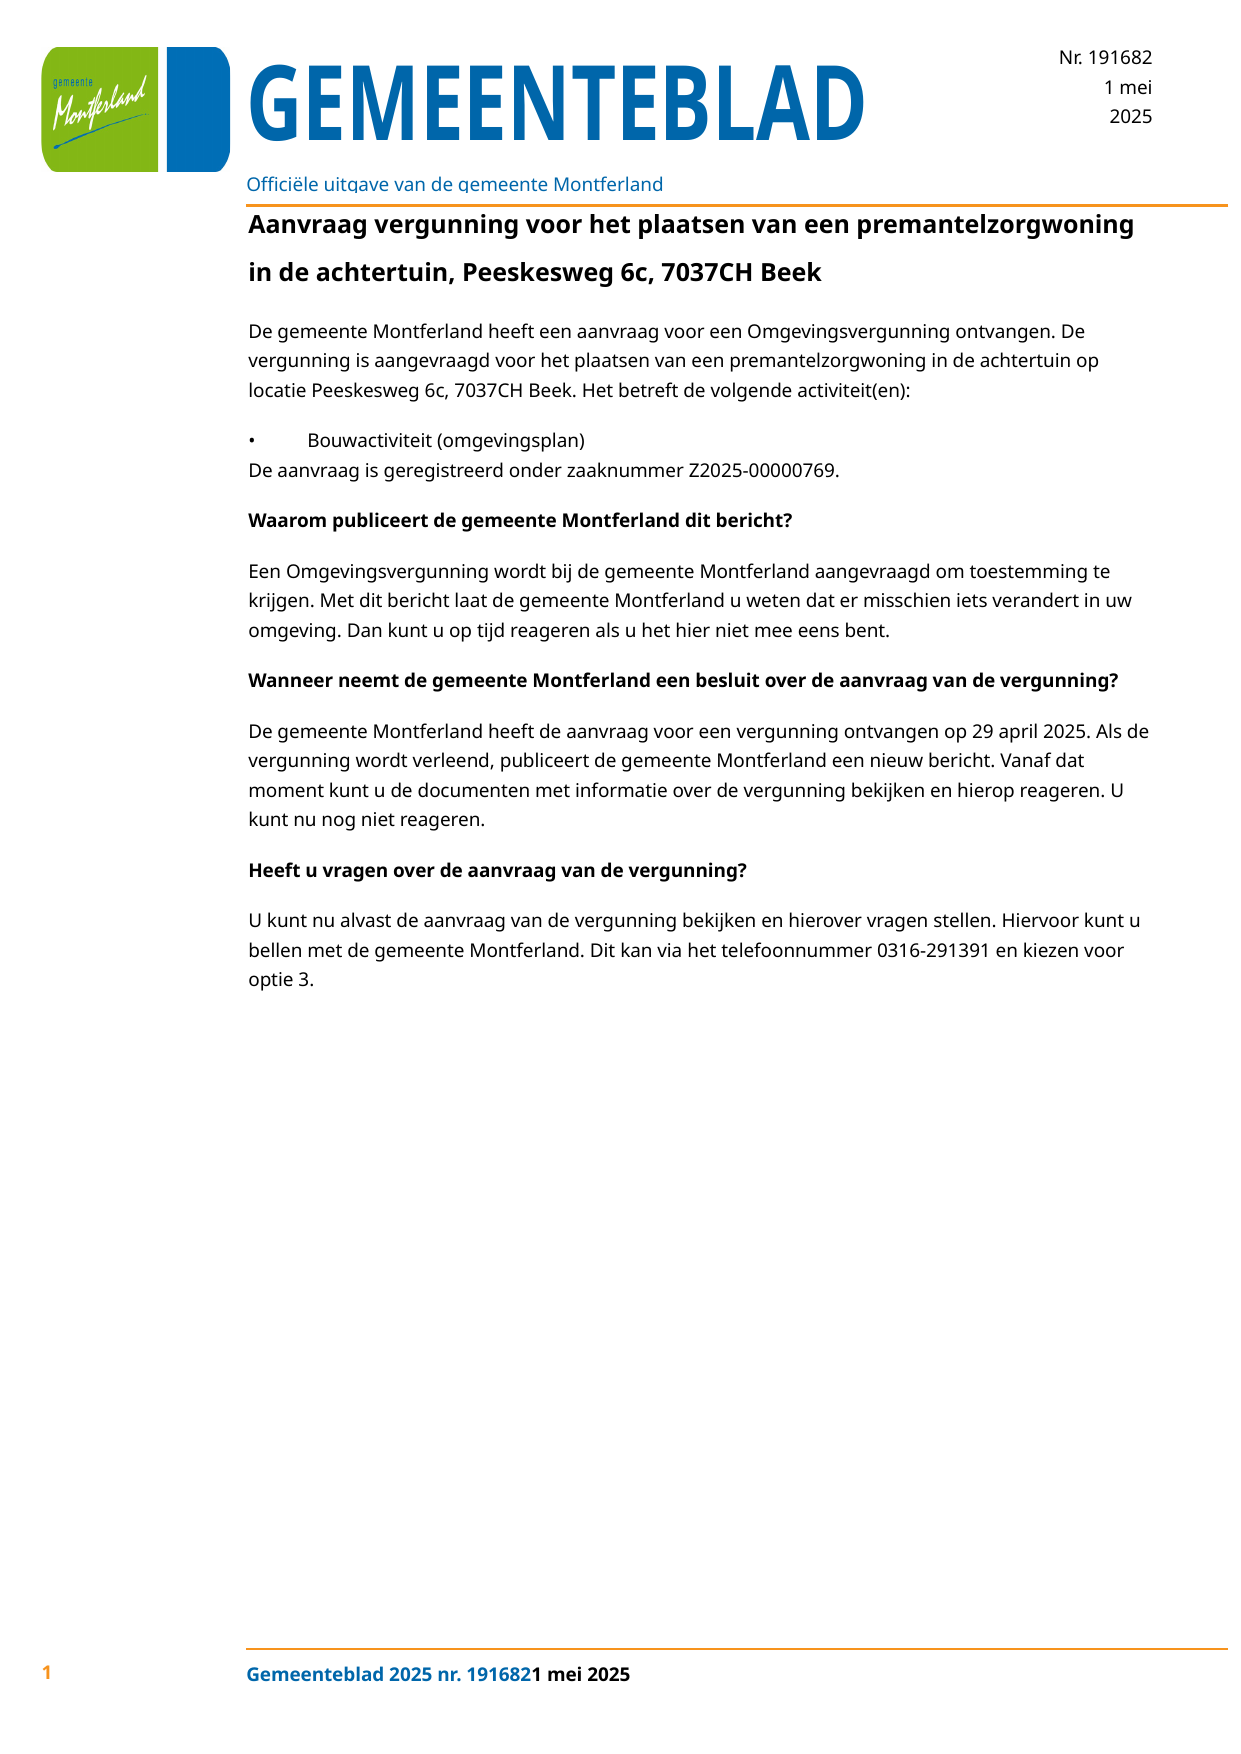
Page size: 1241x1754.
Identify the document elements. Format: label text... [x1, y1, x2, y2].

text De gemeente Montferland heeft de aanvraag voor een vergunning ontvangen op 29 april 2025. Als de vergunning wordt verleend, publiceert de gemeente Montferland een nieuw bericht. Vanaf dat moment kunt u de documenten met informatie over de vergunning bekijken en hierop reageren. U kunt nu nog niet reageren. [248, 718, 1152, 832]
text Wanneer neemt de gemeente Montferland een besluit over de aanvraag van de vergunning? [248, 667, 1152, 693]
text Een Omgevingsvergunning wordt bij de gemeente Montferland aangevraagd om toestemming te krijgen. Met dit bericht laat de gemeente Montferland u weten dat er misschien iets verandert in uw omgeving. Dan kunt u op tijd reageren als u het hier niet mee eens bent. [248, 558, 1152, 643]
text Waarom publiceert de gemeente Montferland dit bericht? [248, 507, 1152, 533]
text Aanvraag vergunning voor het plaatsen van een premantelzorgwoning in de achtertuin, Peeskesweg 6c, 7037CH Beek [248, 207, 1152, 288]
text Heeft u vragen over de aanvraag van de vergunning? [248, 857, 1152, 883]
list Bouwactiviteit (omgevingsplan) [248, 427, 1152, 453]
picture [41, 47, 231, 172]
text U kunt nu alvast de aanvraag van de vergunning bekijken en hierover vragen stellen. Hiervoor kunt u bellen met de gemeente Montferland. Dit kan via het telefoonnummer 0316-291391 en kiezen voor optie 3. [248, 907, 1152, 992]
text De aanvraag is geregistreerd onder zaaknummer Z2025-00000769. [248, 457, 1152, 483]
text De gemeente Montferland heeft een aanvraag voor een Omgevingsvergunning ontvangen. De vergunning is aangevraagd voor het plaatsen van een premantelzorgwoning in de achtertuin op locatie Peeskesweg 6c, 7037CH Beek. Het betreft de volgende activiteit(en): [248, 318, 1152, 403]
